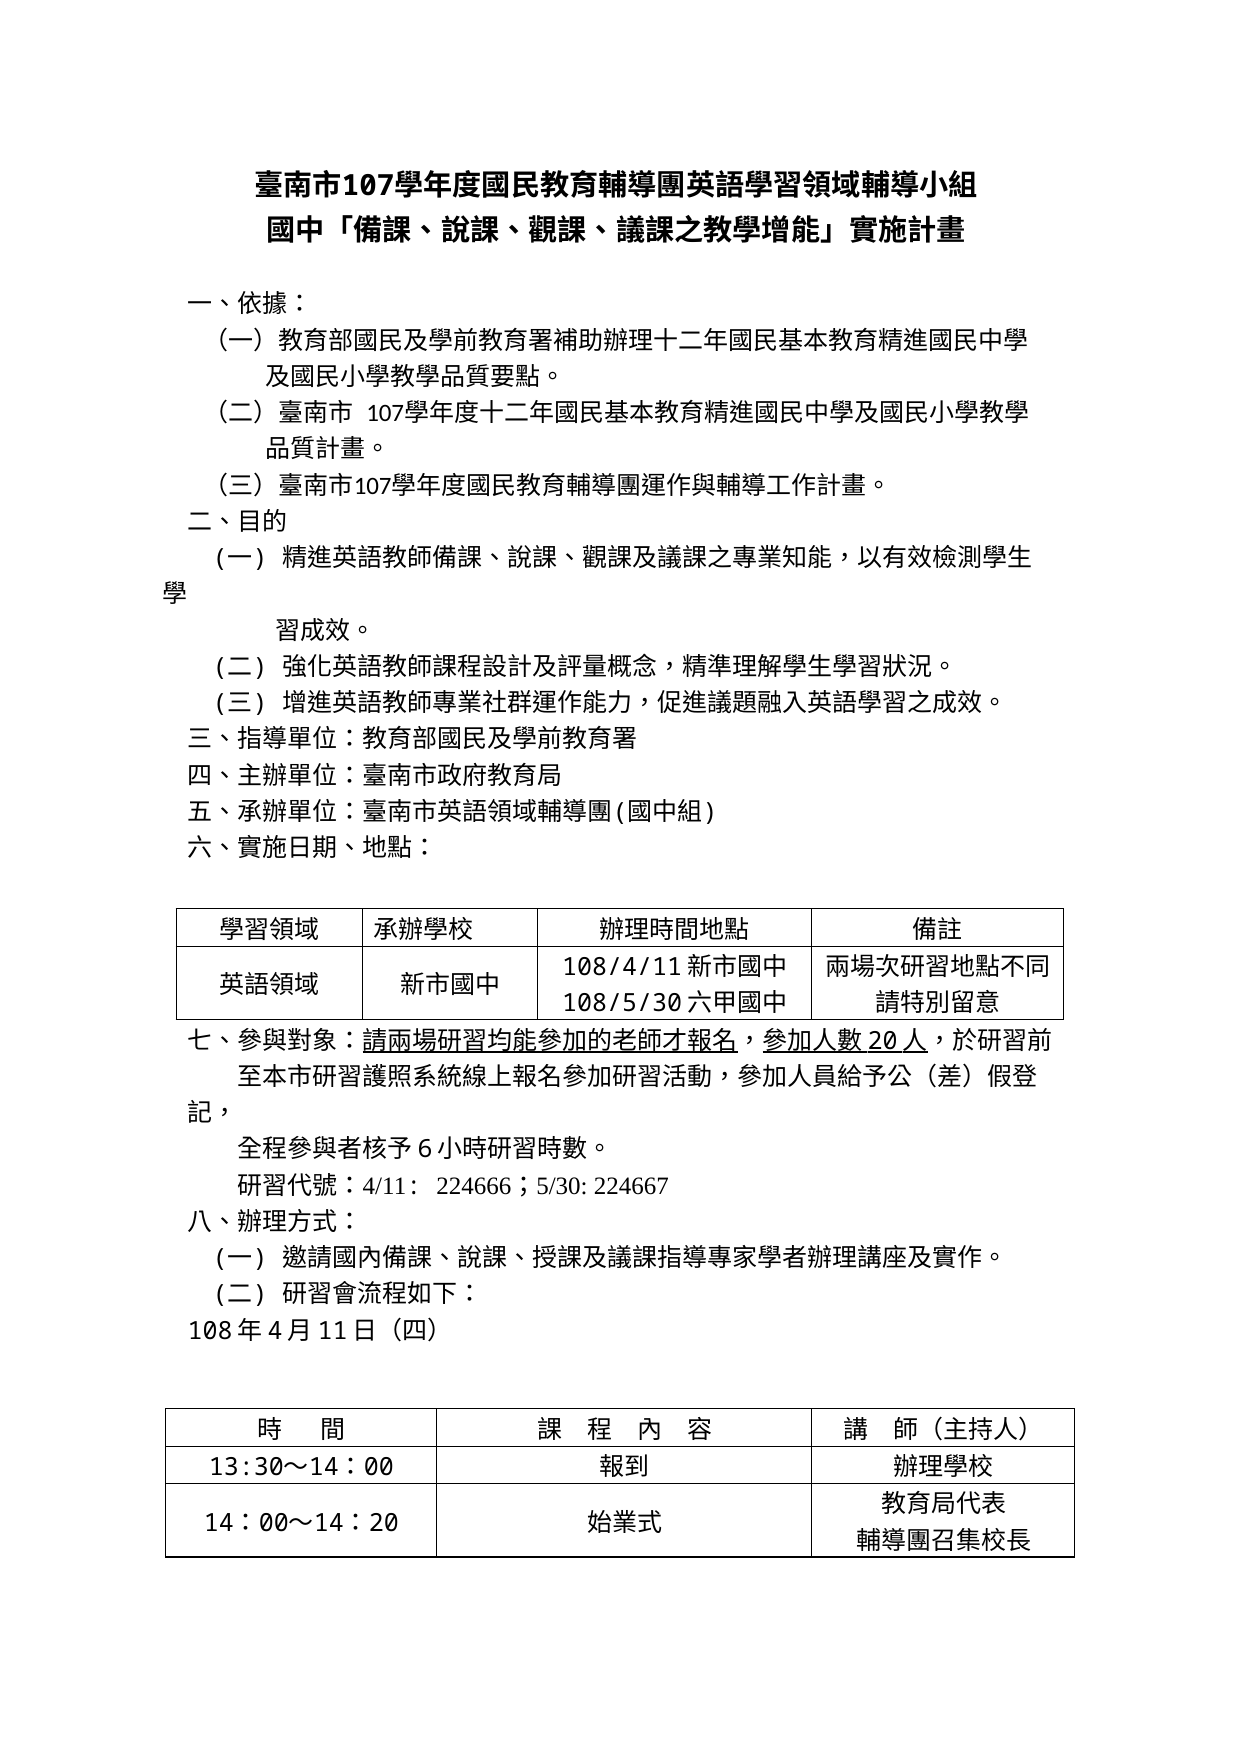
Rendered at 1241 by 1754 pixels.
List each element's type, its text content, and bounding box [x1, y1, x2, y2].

text 七、參與對象：請兩場研習均能參加的老師才報名，參加人數20人，於研習前 [187, 1020, 1053, 1056]
text (三) 增進英語教師專業社群運作能力，促進議題融入英語學習之成效。 [162, 683, 1053, 719]
table_cell 始業式 [437, 1484, 811, 1556]
text 研習代號：4/11: 224666；5/30: 224667 [187, 1165, 1053, 1201]
table_cell 兩場次研習地點不同請特別留意 [812, 947, 1063, 1019]
table_header 辦理時間地點 [538, 909, 811, 946]
text （二）臺南市 107學年度十二年國民基本教育精進國民中學及國民小學教學品質計畫。 [203, 393, 1053, 465]
text (一) 精進英語教師備課、說課、觀課及議課之專業知能，以有效檢測學生學 [162, 538, 1053, 610]
text 二、目的 [187, 501, 1053, 538]
table_cell 報到 [437, 1447, 811, 1483]
text 五、承辦單位：臺南市英語領域輔導團(國中組) [187, 791, 1053, 828]
table_cell 英語領域 [177, 947, 362, 1019]
table_header 承辦學校 [363, 909, 537, 946]
table_cell 13:30～14：00 [166, 1447, 436, 1483]
table_cell 14：00〜14：20 [166, 1484, 436, 1556]
text 三、指導單位：教育部國民及學前教育署 [187, 719, 1053, 755]
text 臺南市107學年度國民教育輔導團英語學習領域輔導小組 [143, 158, 1088, 204]
text 國中「備課、說課、觀課、議課之教學增能」實施計畫 [143, 204, 1088, 250]
text 六、實施日期、地點： [187, 828, 1053, 864]
table_cell 教育局代表 輔導團召集校長 [812, 1484, 1074, 1556]
text 至本市研習護照系統線上報名參加研習活動，參加人員給予公（差）假登記， [187, 1056, 1053, 1129]
text 一、依據： [187, 284, 1053, 320]
text （三）臺南市107學年度國民教育輔導團運作與輔導工作計畫。 [203, 465, 1053, 501]
table_header 備註 [812, 909, 1063, 946]
table_header 時 間 [166, 1409, 436, 1446]
text 108年4月11日（四） [187, 1310, 1053, 1346]
table_cell 108/4/11新市國中 108/5/30六甲國中 [538, 947, 811, 1019]
text 八、辦理方式： [187, 1201, 1053, 1238]
table_header 學習領域 [177, 909, 362, 946]
text （一）教育部國民及學前教育署補助辦理十二年國民基本教育精進國民中學及國民小學教學品質要點。 [203, 320, 1053, 393]
table_cell 辦理學校 [812, 1447, 1074, 1483]
text 習成效。 [162, 610, 1053, 646]
table_cell 新市國中 [363, 947, 537, 1019]
text (二) 研習會流程如下： [187, 1274, 1053, 1310]
table_header 講 師（主持人） [812, 1409, 1074, 1446]
text 四、主辦單位：臺南市政府教育局 [187, 755, 1053, 791]
text 全程參與者核予6小時研習時數。 [187, 1129, 1053, 1165]
text (一) 邀請國內備課、說課、授課及議課指導專家學者辦理講座及實作。 [187, 1238, 1053, 1274]
table_header 課 程 內 容 [437, 1409, 811, 1446]
text (二) 強化英語教師課程設計及評量概念，精準理解學生學習狀況。 [162, 646, 1053, 683]
